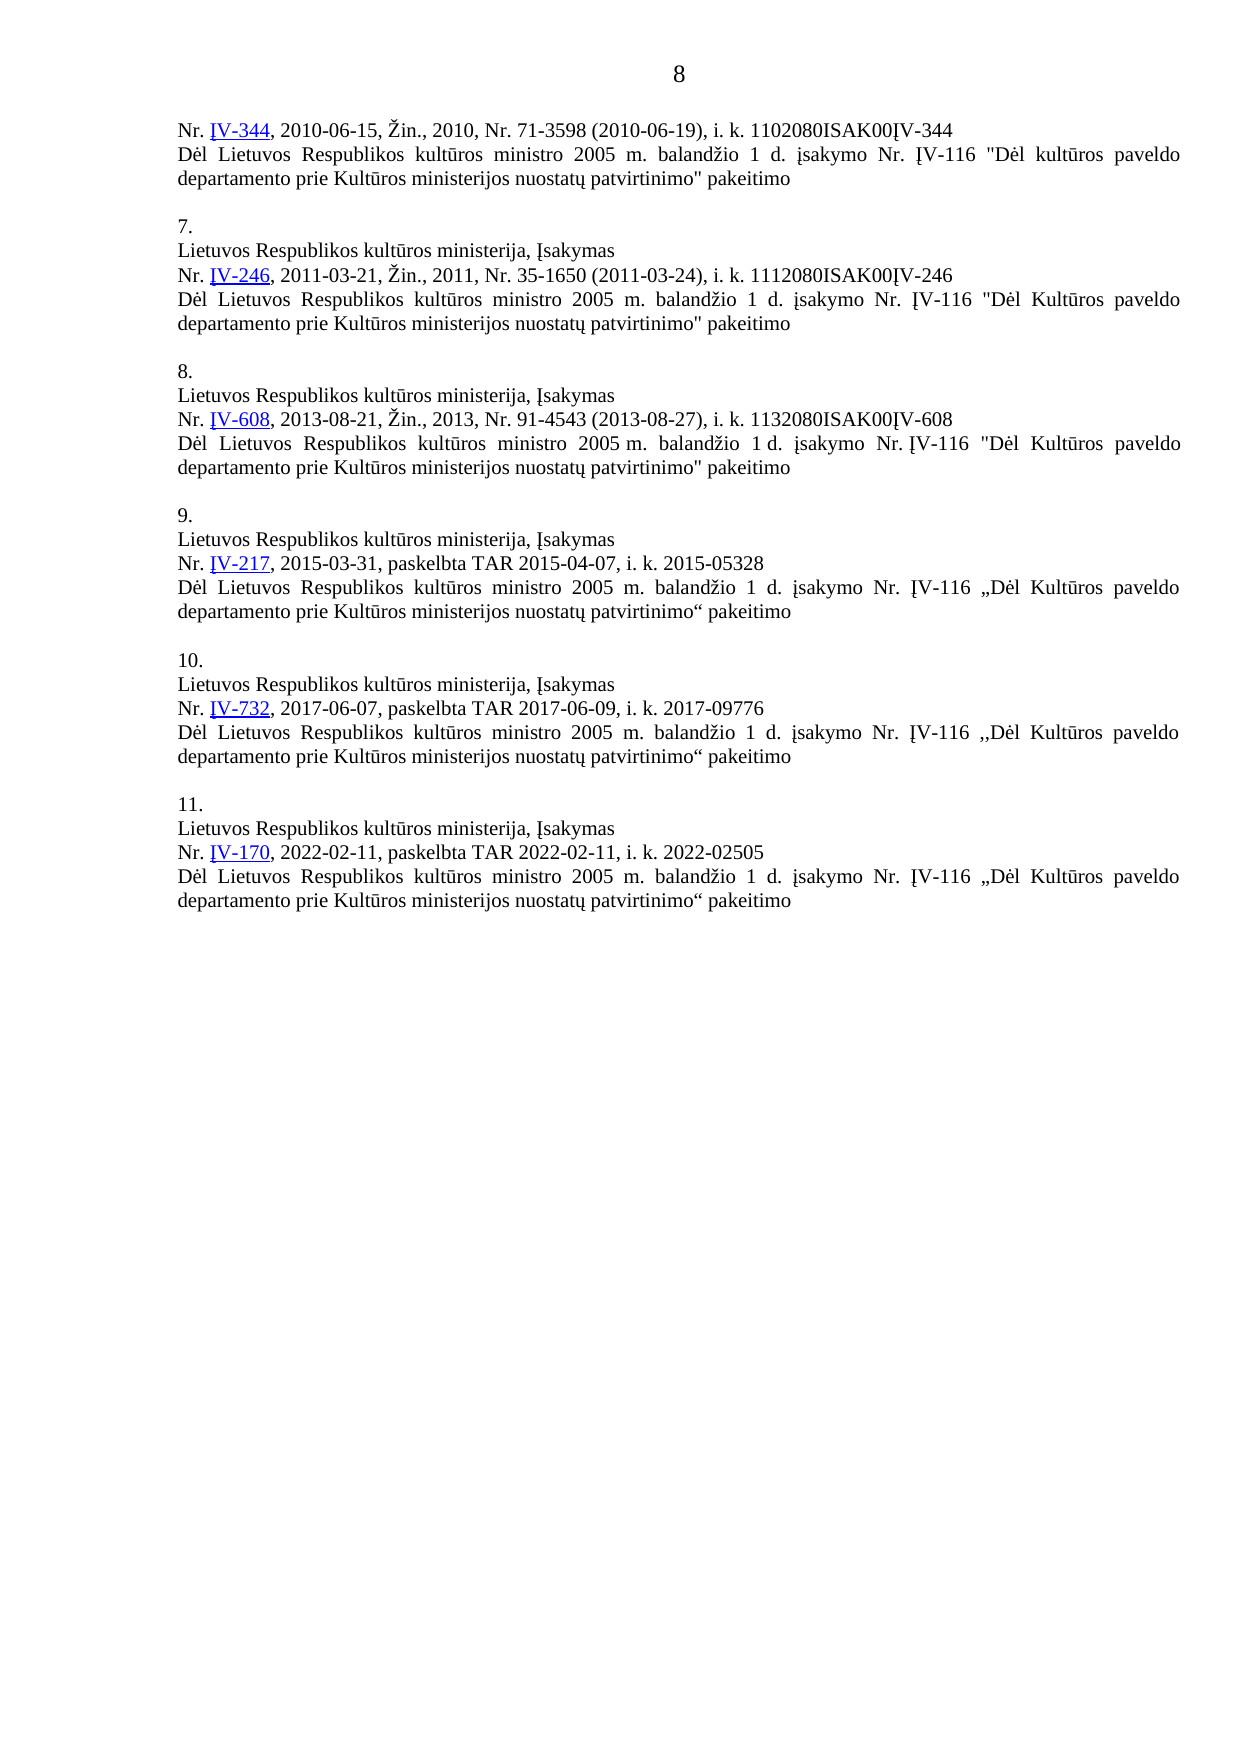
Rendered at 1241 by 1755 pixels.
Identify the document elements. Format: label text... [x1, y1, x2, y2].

text Nr. ĮV-217, 2015-03-31, paskelbta TAR 2015-04-07, i. k. 2015-05328 [177, 551, 1181, 575]
text 10. [177, 647, 1181, 672]
text Nr. ĮV-170, 2022-02-11, paskelbta TAR 2022-02-11, i. k. 2022-02505 [177, 840, 1181, 864]
text Nr. ĮV-344, 2010-06-15, Žin., 2010, Nr. 71-3598 (2010-06-19), i. k. 1102080ISAK00ĮV-344 [177, 118, 1181, 142]
text Nr. ĮV-732, 2017-06-07, paskelbta TAR 2017-06-09, i. k. 2017-09776 [177, 696, 1181, 720]
text Dėl Lietuvos Respublikos kultūros ministro 2005 m. balandžio 1 d. įsakymo Nr. ĮV-116 „Dėl Kultūros paveldo departamento prie Kultūros ministerijos nuostatų patvirtinimo“ pakeitimo [177, 864, 1181, 912]
text Dėl Lietuvos Respublikos kultūros ministro 2005 m. balandžio 1 d. įsakymo Nr. ĮV-116 "Dėl Kultūros paveldo departamento prie Kultūros ministerijos nuostatų patvirtinimo" pakeitimo [177, 287, 1181, 335]
text Lietuvos Respublikos kultūros ministerija, Įsakymas [177, 816, 1181, 840]
text Dėl Lietuvos Respublikos kultūros ministro 2005 m. balandžio 1 d. įsakymo Nr. ĮV-116 ,,Dėl Kultūros paveldo departamento prie Kultūros ministerijos nuostatų patvirtinimo“ pakeitimo [177, 720, 1181, 768]
text 7. [177, 214, 1181, 238]
text 9. [177, 503, 1181, 527]
text Lietuvos Respublikos kultūros ministerija, Įsakymas [177, 383, 1181, 407]
text 11. [177, 792, 1181, 816]
text Dėl Lietuvos Respublikos kultūros ministro 2005 m. balandžio 1 d. įsakymo Nr. ĮV-116 "Dėl Kultūros paveldo departamento prie Kultūros ministerijos nuostatų patvirtinimo" pakeitimo [177, 431, 1181, 479]
text Lietuvos Respublikos kultūros ministerija, Įsakymas [177, 672, 1181, 696]
text Dėl Lietuvos Respublikos kultūros ministro 2005 m. balandžio 1 d. įsakymo Nr. ĮV-116 "Dėl kultūros paveldo departamento prie Kultūros ministerijos nuostatų patvirtinimo" pakeitimo [177, 142, 1181, 190]
text Nr. ĮV-246, 2011-03-21, Žin., 2011, Nr. 35-1650 (2011-03-24), i. k. 1112080ISAK00ĮV-246 [177, 262, 1181, 287]
text Nr. ĮV-608, 2013-08-21, Žin., 2013, Nr. 91-4543 (2013-08-27), i. k. 1132080ISAK00ĮV-608 [177, 407, 1181, 431]
text Lietuvos Respublikos kultūros ministerija, Įsakymas [177, 527, 1181, 551]
text 8. [177, 359, 1181, 383]
text Dėl Lietuvos Respublikos kultūros ministro 2005 m. balandžio 1 d. įsakymo Nr. ĮV-116 „Dėl Kultūros paveldo departamento prie Kultūros ministerijos nuostatų patvirtinimo“ pakeitimo [177, 575, 1181, 623]
text Lietuvos Respublikos kultūros ministerija, Įsakymas [177, 238, 1181, 262]
